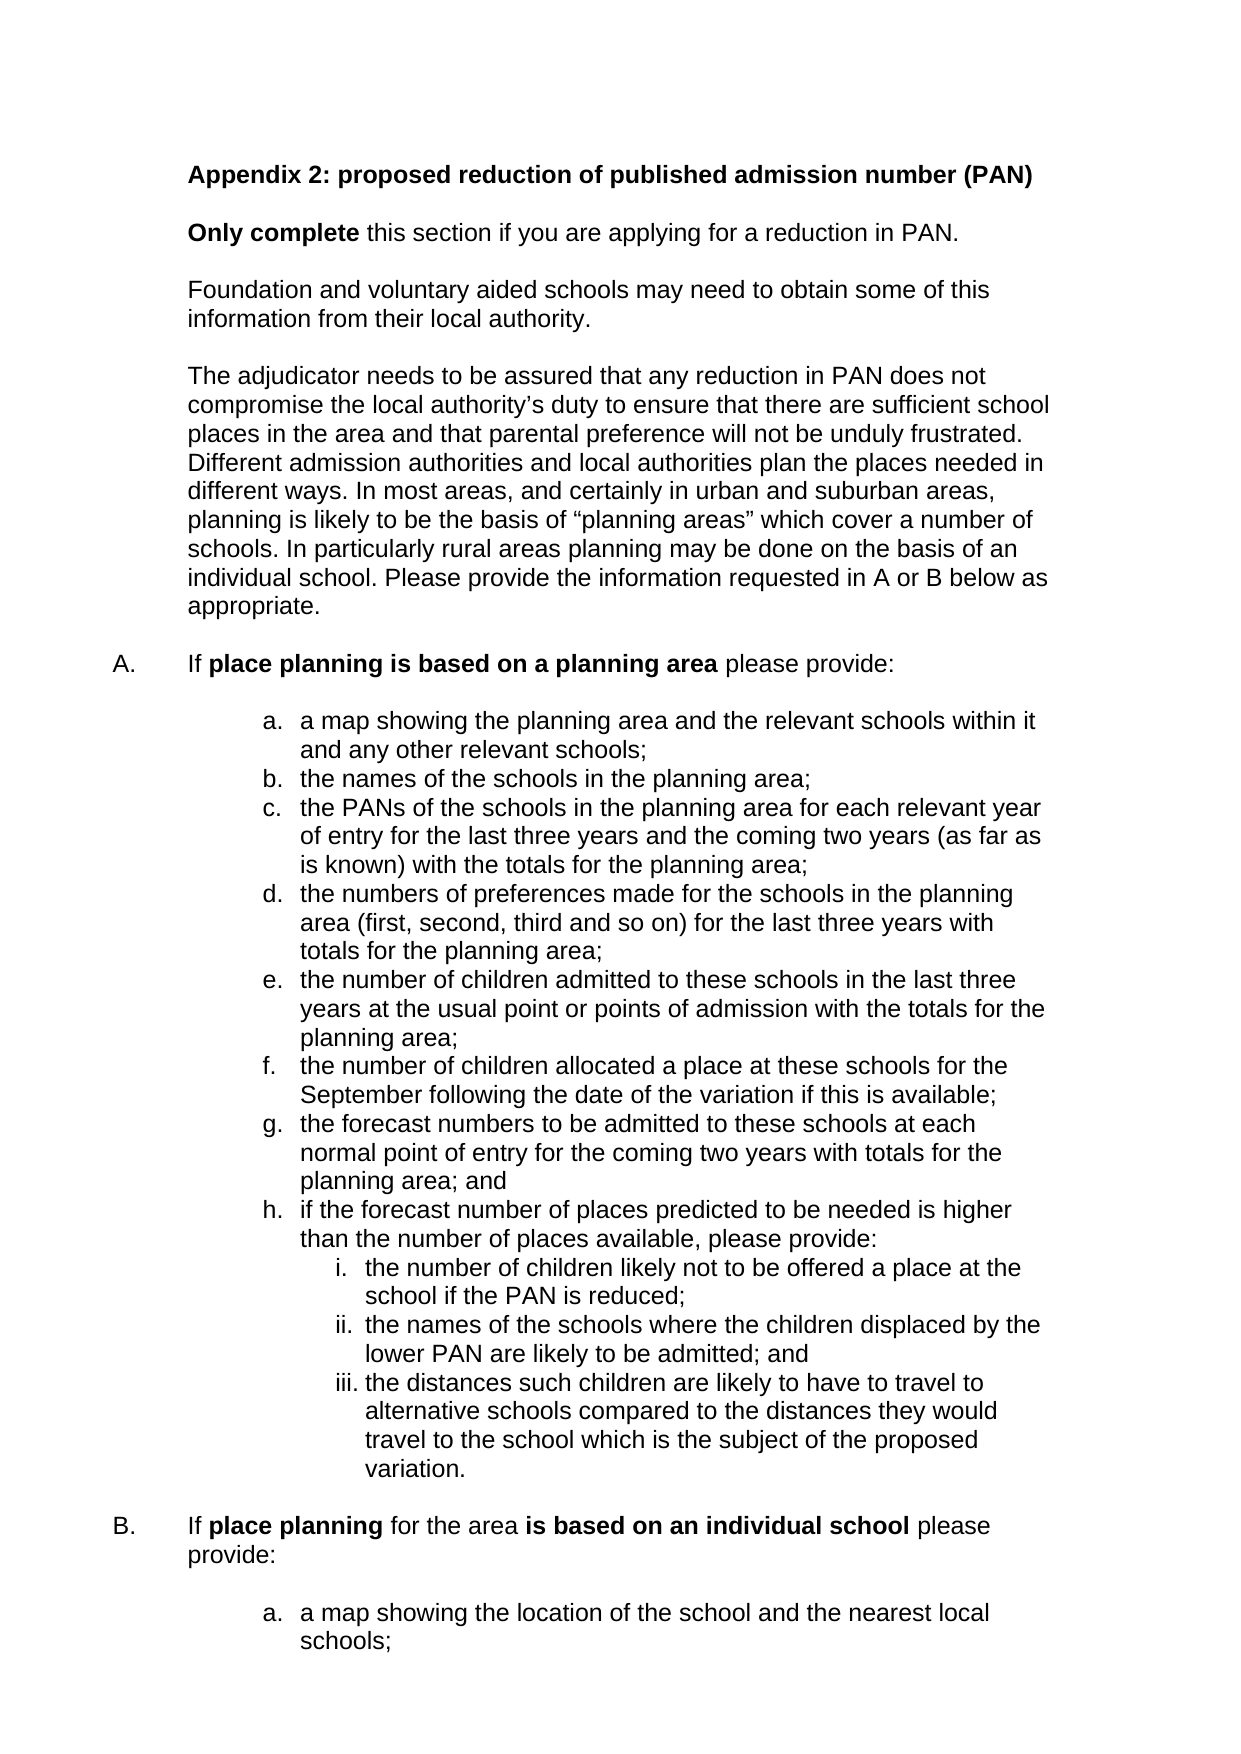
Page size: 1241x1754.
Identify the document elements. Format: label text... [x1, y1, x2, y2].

list a map showing the location of the school and the nearest local schools; [262, 1597, 1053, 1655]
text The adjudicator needs to be assured that any reduction in PAN does not compromise the local authority’s duty to ensure that there are sufficient school places in the area and that parental preference will not be unduly frustrated. Different admission authorities and local authorities plan the places needed in different ways. In most areas, and certainly in urban and suburban areas, planning is likely to be the basis of “planning areas” which cover a number of schools. In particularly rural areas planning may be done on the basis of an individual school. Please provide the information requested in A or B below as appropriate. [187, 361, 1053, 620]
list a map showing the planning area and the relevant schools within it and any other relevant schools; [262, 706, 1053, 764]
list the names of the schools in the planning area; [262, 764, 1053, 792]
list the distances such children are likely to have to travel to alternative schools compared to the distances they would travel to the school which is the subject of the proposed variation. [335, 1367, 1053, 1482]
text Only complete this section if you are applying for a reduction in PAN. [187, 217, 1053, 246]
subtitle Appendix 2: proposed reduction of published admission number (PAN) [187, 160, 1053, 189]
text Foundation and voluntary aided schools may need to obtain some of this information from their local authority. [187, 275, 1053, 332]
list the number of children allocated a place at these schools for the September following the date of the variation if this is available; [262, 1051, 1053, 1109]
list the PANs of the schools in the planning area for each relevant year of entry for the last three years and the coming two years (as far as is known) with the totals for the planning area; [262, 792, 1053, 879]
list the numbers of preferences made for the schools in the planning area (first, second, third and so on) for the last three years with totals for the planning area; [262, 879, 1053, 965]
list the number of children likely not to be offered a place at the school if the PAN is reduced; [335, 1252, 1053, 1310]
list If place planning is based on a planning area please provide: [112, 649, 1053, 677]
list the forecast numbers to be admitted to these schools at each normal point of entry for the coming two years with totals for the planning area; and [262, 1109, 1053, 1195]
list the number of children admitted to these schools in the last three years at the usual point or points of admission with the totals for the planning area; [262, 965, 1053, 1051]
list the names of the schools where the children displaced by the lower PAN are likely to be admitted; and [335, 1310, 1053, 1367]
list If place planning for the area is based on an individual school please provide: [112, 1511, 1053, 1569]
list if the forecast number of places predicted to be needed is higher than the number of places available, please provide: [262, 1195, 1053, 1252]
